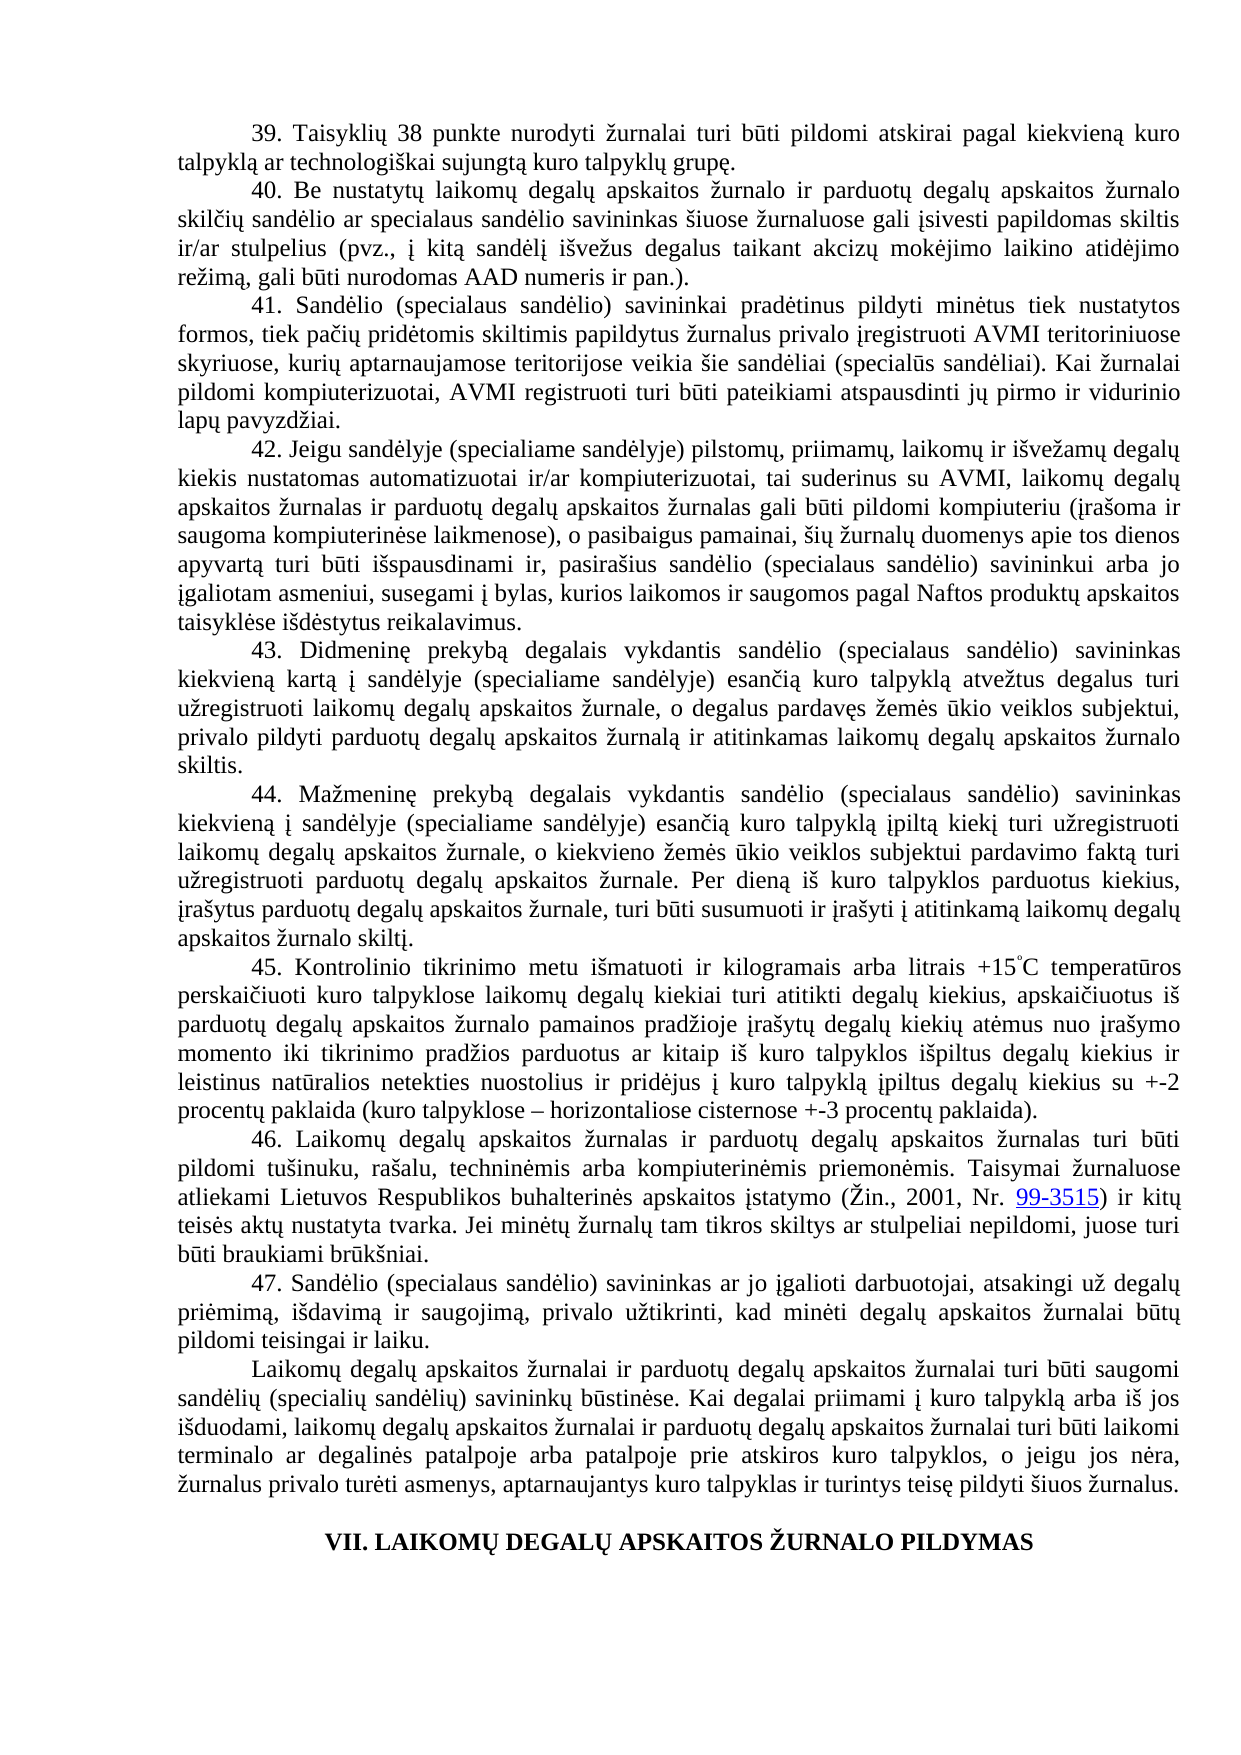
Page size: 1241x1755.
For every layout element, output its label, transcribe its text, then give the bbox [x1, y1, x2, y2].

text 40. Be nustatytų laikomų degalų apskaitos žurnalo ir parduotų degalų apskaitos žurnalo skilčių sandėlio ar specialaus sandėlio savininkas šiuose žurnaluose gali įsivesti papildomas skiltis ir/ar stulpelius (pvz., į kitą sandėlį išvežus degalus taikant akcizų mokėjimo laikino atidėjimo režimą, gali būti nurodomas AAD numeris ir pan.). [177, 176, 1181, 291]
text 43. Didmeninę prekybą degalais vykdantis sandėlio (specialaus sandėlio) savininkas kiekvieną kartą į sandėlyje (specialiame sandėlyje) esančią kuro talpyklą atvežtus degalus turi užregistruoti laikomų degalų apskaitos žurnale, o degalus pardavęs žemės ūkio veiklos subjektui, privalo pildyti parduotų degalų apskaitos žurnalą ir atitinkamas laikomų degalų apskaitos žurnalo skiltis. [177, 636, 1181, 779]
text Laikomų degalų apskaitos žurnalai ir parduotų degalų apskaitos žurnalai turi būti saugomi sandėlių (specialių sandėlių) savininkų būstinėse. Kai degalai priimami į kuro talpyklą arba iš jos išduodami, laikomų degalų apskaitos žurnalai ir parduotų degalų apskaitos žurnalai turi būti laikomi terminalo ar degalinės patalpoje arba patalpoje prie atskiros kuro talpyklos, o jeigu jos nėra, žurnalus privalo turėti asmenys, aptarnaujantys kuro talpyklas ir turintys teisę pildyti šiuos žurnalus. [177, 1354, 1181, 1498]
text 46. Laikomų degalų apskaitos žurnalas ir parduotų degalų apskaitos žurnalas turi būti pildomi tušinuku, rašalu, techninėmis arba kompiuterinėmis priemonėmis. Taisymai žurnaluose atliekami Lietuvos Respublikos buhalterinės apskaitos įstatymo (Žin., 2001, Nr. 99-3515) ir kitų teisės aktų nustatyta tvarka. Jei minėtų žurnalų tam tikros skiltys ar stulpeliai nepildomi, juose turi būti braukiami brūkšniai. [177, 1124, 1181, 1268]
text 44. Mažmeninę prekybą degalais vykdantis sandėlio (specialaus sandėlio) savininkas kiekvieną į sandėlyje (specialiame sandėlyje) esančią kuro talpyklą įpiltą kiekį turi užregistruoti laikomų degalų apskaitos žurnale, o kiekvieno žemės ūkio veiklos subjektui pardavimo faktą turi užregistruoti parduotų degalų apskaitos žurnale. Per dieną iš kuro talpyklos parduotus kiekius, įrašytus parduotų degalų apskaitos žurnale, turi būti susumuoti ir įrašyti į atitinkamą laikomų degalų apskaitos žurnalo skiltį. [177, 779, 1181, 952]
text 45. Kontrolinio tikrinimo metu išmatuoti ir kilogramais arba litrais +15ºC temperatūros perskaičiuoti kuro talpyklose laikomų degalų kiekiai turi atitikti degalų kiekius, apskaičiuotus iš parduotų degalų apskaitos žurnalo pamainos pradžioje įrašytų degalų kiekių atėmus nuo įrašymo momento iki tikrinimo pradžios parduotus ar kitaip iš kuro talpyklos išpiltus degalų kiekius ir leistinus natūralios netekties nuostolius ir pridėjus į kuro talpyklą įpiltus degalų kiekius su +-2 procentų paklaida (kuro talpyklose – horizontaliose cisternose +-3 procentų paklaida). [177, 952, 1181, 1124]
text 42. Jeigu sandėlyje (specialiame sandėlyje) pilstomų, priimamų, laikomų ir išvežamų degalų kiekis nustatomas automatizuotai ir/ar kompiuterizuotai, tai suderinus su AVMI, laikomų degalų apskaitos žurnalas ir parduotų degalų apskaitos žurnalas gali būti pildomi kompiuteriu (įrašoma ir saugoma kompiuterinėse laikmenose), o pasibaigus pamainai, šių žurnalų duomenys apie tos dienos apyvartą turi būti išspausdinami ir, pasirašius sandėlio (specialaus sandėlio) savininkui arba jo įgaliotam asmeniui, susegami į bylas, kurios laikomos ir saugomos pagal Naftos produktų apskaitos taisyklėse išdėstytus reikalavimus. [177, 434, 1181, 636]
text VII. LAIKOMŲ DEGALŲ APSKAITOS ŽURNALO PILDYMAS [177, 1527, 1181, 1556]
text 41. Sandėlio (specialaus sandėlio) savininkai pradėtinus pildyti minėtus tiek nustatytos formos, tiek pačių pridėtomis skiltimis papildytus žurnalus privalo įregistruoti AVMI teritoriniuose skyriuose, kurių aptarnaujamose teritorijose veikia šie sandėliai (specialūs sandėliai). Kai žurnalai pildomi kompiuterizuotai, AVMI registruoti turi būti pateikiami atspausdinti jų pirmo ir vidurinio lapų pavyzdžiai. [177, 291, 1181, 434]
text 39. Taisyklių 38 punkte nurodyti žurnalai turi būti pildomi atskirai pagal kiekvieną kuro talpyklą ar technologiškai sujungtą kuro talpyklų grupę. [177, 118, 1181, 176]
text 47. Sandėlio (specialaus sandėlio) savininkas ar jo įgalioti darbuotojai, atsakingi už degalų priėmimą, išdavimą ir saugojimą, privalo užtikrinti, kad minėti degalų apskaitos žurnalai būtų pildomi teisingai ir laiku. [177, 1268, 1181, 1354]
